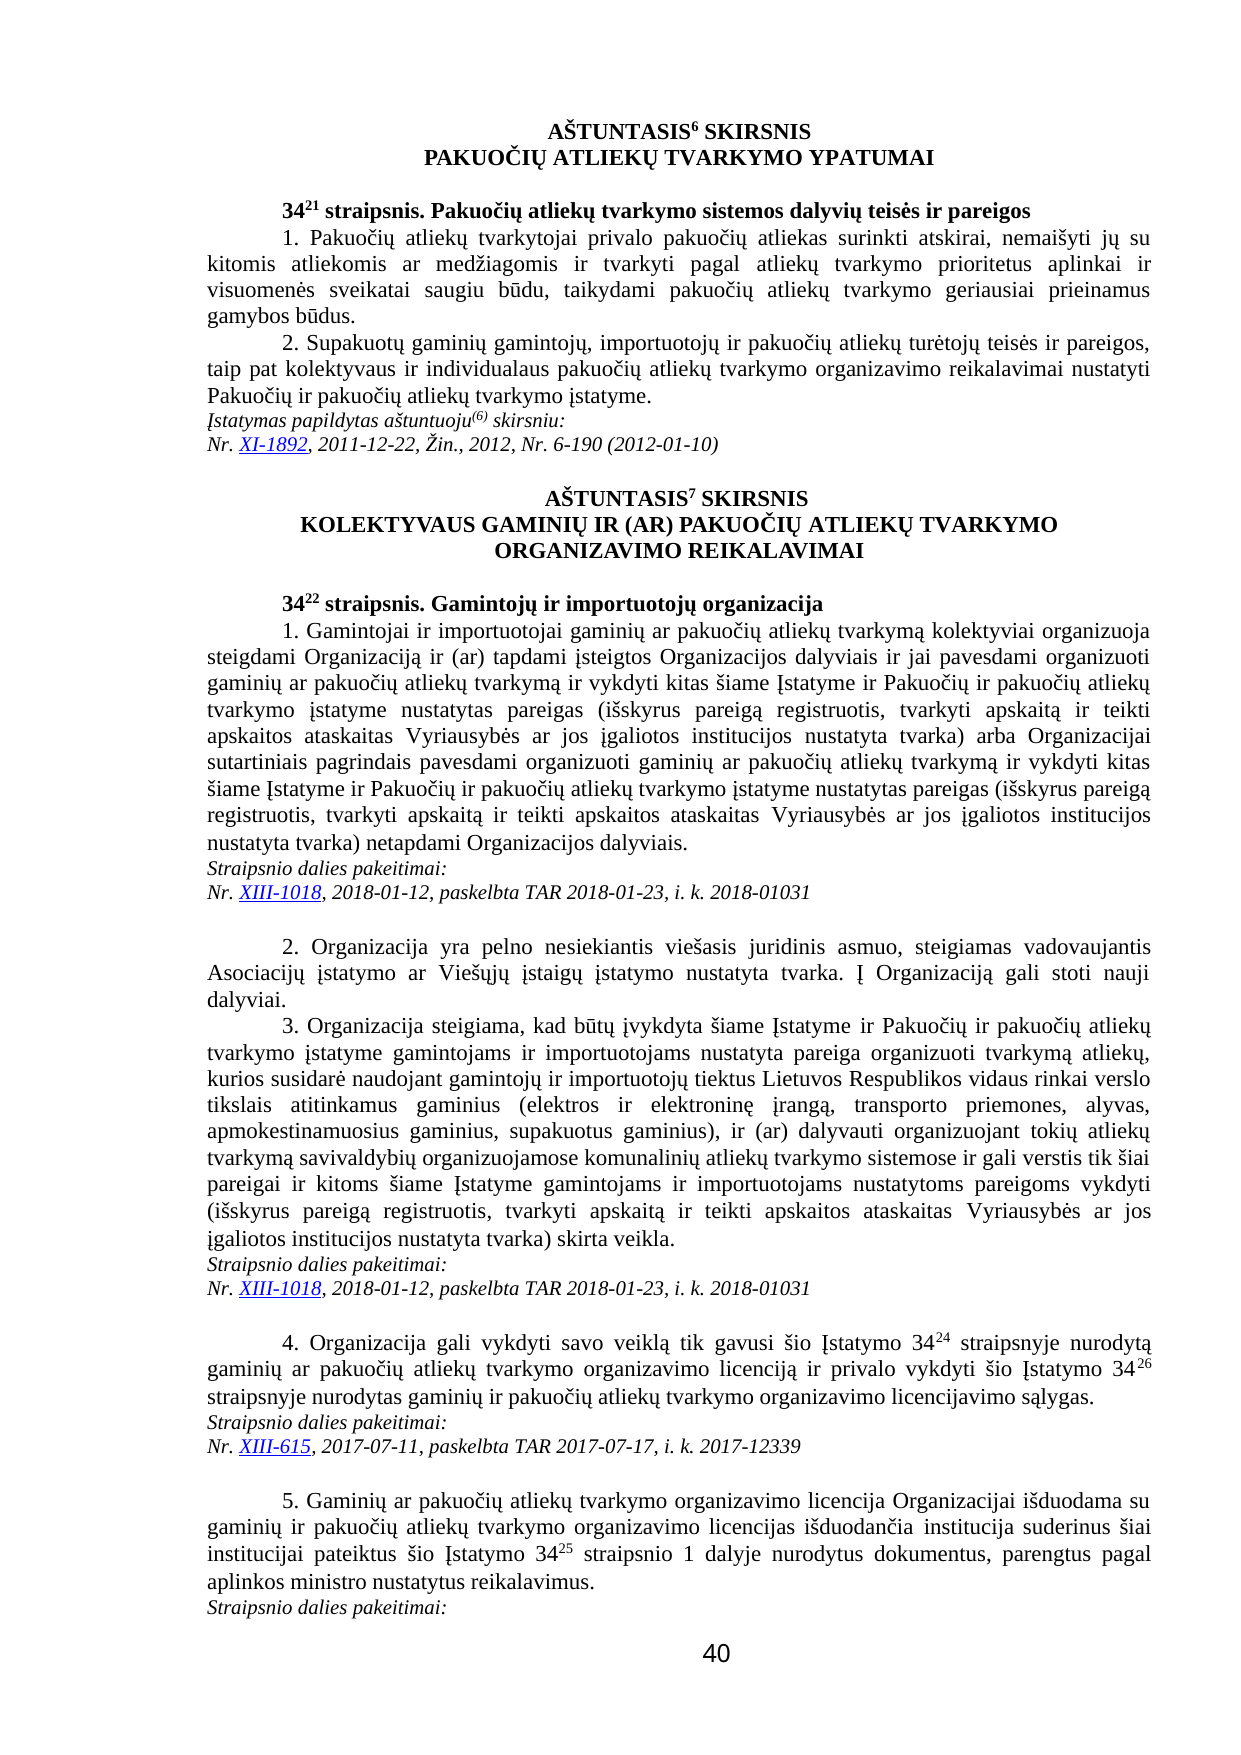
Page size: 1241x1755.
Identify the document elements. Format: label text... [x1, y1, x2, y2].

text 2. Organizacija yra pelno nesiekiantis viešasis juridinis asmuo, steigiamas vadovaujantis Asociacijų įstatymo ar Viešųjų įstaigų įstatymo nustatyta tvarka. Į Organizaciją gali stoti nauji dalyviai. [207, 933, 1152, 1012]
text Straipsnio dalies pakeitimai: [207, 1252, 1152, 1276]
text KOLEKTYVAUS gaminių ir (ar) Pakuočių ATLIEKŲ TVARKYMO organizavimO REIKALAVIMAI [207, 511, 1152, 564]
text Nr. XIII-1018, 2018-01-12, paskelbta TAR 2018-01-23, i. k. 2018-01031 [207, 1276, 1152, 1300]
text 5. Gaminių ar pakuočių atliekų tvarkymo organizavimo licencija Organizacijai išduodama su gaminių ir pakuočių atliekų tvarkymo organizavimo licencijas išduodančia institucija suderinus šiai institucijai pateiktus šio Įstatymo 3425 straipsnio 1 dalyje nurodytus dokumentus, parengtus pagal aplinkos ministro nustatytus reikalavimus. [207, 1487, 1152, 1595]
text 3. Organizacija steigiama, kad būtų įvykdyta šiame Įstatyme ir Pakuočių ir pakuočių atliekų tvarkymo įstatyme gamintojams ir importuotojams nustatyta pareiga organizuoti tvarkymą atliekų, kurios susidarė naudojant gamintojų ir importuotojų tiektus Lietuvos Respublikos vidaus rinkai verslo tikslais atitinkamus gaminius (elektros ir elektroninę įrangą, transporto priemones, alyvas, apmokestinamuosius gaminius, supakuotus gaminius), ir (ar) dalyvauti organizuojant tokių atliekų tvarkymą savivaldybių organizuojamose komunalinių atliekų tvarkymo sistemose ir gali verstis tik šiai pareigai ir kitoms šiame Įstatyme gamintojams ir importuotojams nustatytoms pareigoms vykdyti (išskyrus pareigą registruotis, tvarkyti apskaitą ir teikti apskaitos ataskaitas Vyriausybės ar jos įgaliotos institucijos nustatyta tvarka) skirta veikla. [207, 1012, 1152, 1252]
text Nr. XIII-615, 2017-07-11, paskelbta TAR 2017-07-17, i. k. 2017-12339 [207, 1434, 1152, 1458]
text Straipsnio dalies pakeitimai: [207, 1410, 1152, 1434]
text 4. Organizacija gali vykdyti savo veiklą tik gavusi šio Įstatymo 3424 straipsnyje nurodytą gaminių ar pakuočių atliekų tvarkymo organizavimo licenciją ir privalo vykdyti šio Įstatymo 3426 straipsnyje nurodytas gaminių ir pakuočių atliekų tvarkymo organizavimo licencijavimo sąlygas. [207, 1329, 1152, 1410]
text Nr. XIII-1018, 2018-01-12, paskelbta TAR 2018-01-23, i. k. 2018-01031 [207, 880, 1152, 904]
text AŠTUNTASIS7 SKIRSNIS [207, 485, 1152, 511]
text Nr. XI-1892, 2011-12-22, Žin., 2012, Nr. 6-190 (2012-01-10) [207, 432, 1152, 456]
text Įstatymas papildytas aštuntuoju(6) skirsniu: [207, 408, 1152, 432]
text 3421 straipsnis. Pakuočių atliekų tvarkymo sistemos dalyvių teisės ir pareigos [207, 197, 1152, 223]
text Straipsnio dalies pakeitimai: [207, 1595, 1152, 1619]
text 1. Pakuočių atliekų tvarkytojai privalo pakuočių atliekas surinkti atskirai, nemaišyti jų su kitomis atliekomis ar medžiagomis ir tvarkyti pagal atliekų tvarkymo prioritetus aplinkai ir visuomenės sveikatai saugiu būdu, taikydami pakuočių atliekų tvarkymo geriausiai prieinamus gamybos būdus. [207, 223, 1152, 329]
text Straipsnio dalies pakeitimai: [207, 856, 1152, 880]
text 1. Gamintojai ir importuotojai gaminių ar pakuočių atliekų tvarkymą kolektyviai organizuoja steigdami Organizaciją ir (ar) tapdami įsteigtos Organizacijos dalyviais ir jai pavesdami organizuoti gaminių ar pakuočių atliekų tvarkymą ir vykdyti kitas šiame Įstatyme ir Pakuočių ir pakuočių atliekų tvarkymo įstatyme nustatytas pareigas (išskyrus pareigą registruotis, tvarkyti apskaitą ir teikti apskaitos ataskaitas Vyriausybės ar jos įgaliotos institucijos nustatyta tvarka) arba Organizacijai sutartiniais pagrindais pavesdami organizuoti gaminių ar pakuočių atliekų tvarkymą ir vykdyti kitas šiame Įstatyme ir Pakuočių ir pakuočių atliekų tvarkymo įstatyme nustatytas pareigas (išskyrus pareigą registruotis, tvarkyti apskaitą ir teikti apskaitos ataskaitas Vyriausybės ar jos įgaliotos institucijos nustatyta tvarka) netapdami Organizacijos dalyviais. [207, 617, 1152, 856]
text AŠTUNTASIS6 SKIRSNIS [207, 118, 1152, 144]
text 2. Supakuotų gaminių gamintojų, importuotojų ir pakuočių atliekų turėtojų teisės ir pareigos, taip pat kolektyvaus ir individualaus pakuočių atliekų tvarkymo organizavimo reikalavimai nustatyti Pakuočių ir pakuočių atliekų tvarkymo įstatyme. [207, 329, 1152, 408]
text 3422 straipsnis. Gamintojų ir importuotojų organizacija [207, 590, 1152, 617]
text Pakuočių ATLIEKŲ TVARKYMO YPATUMAI [207, 144, 1152, 171]
